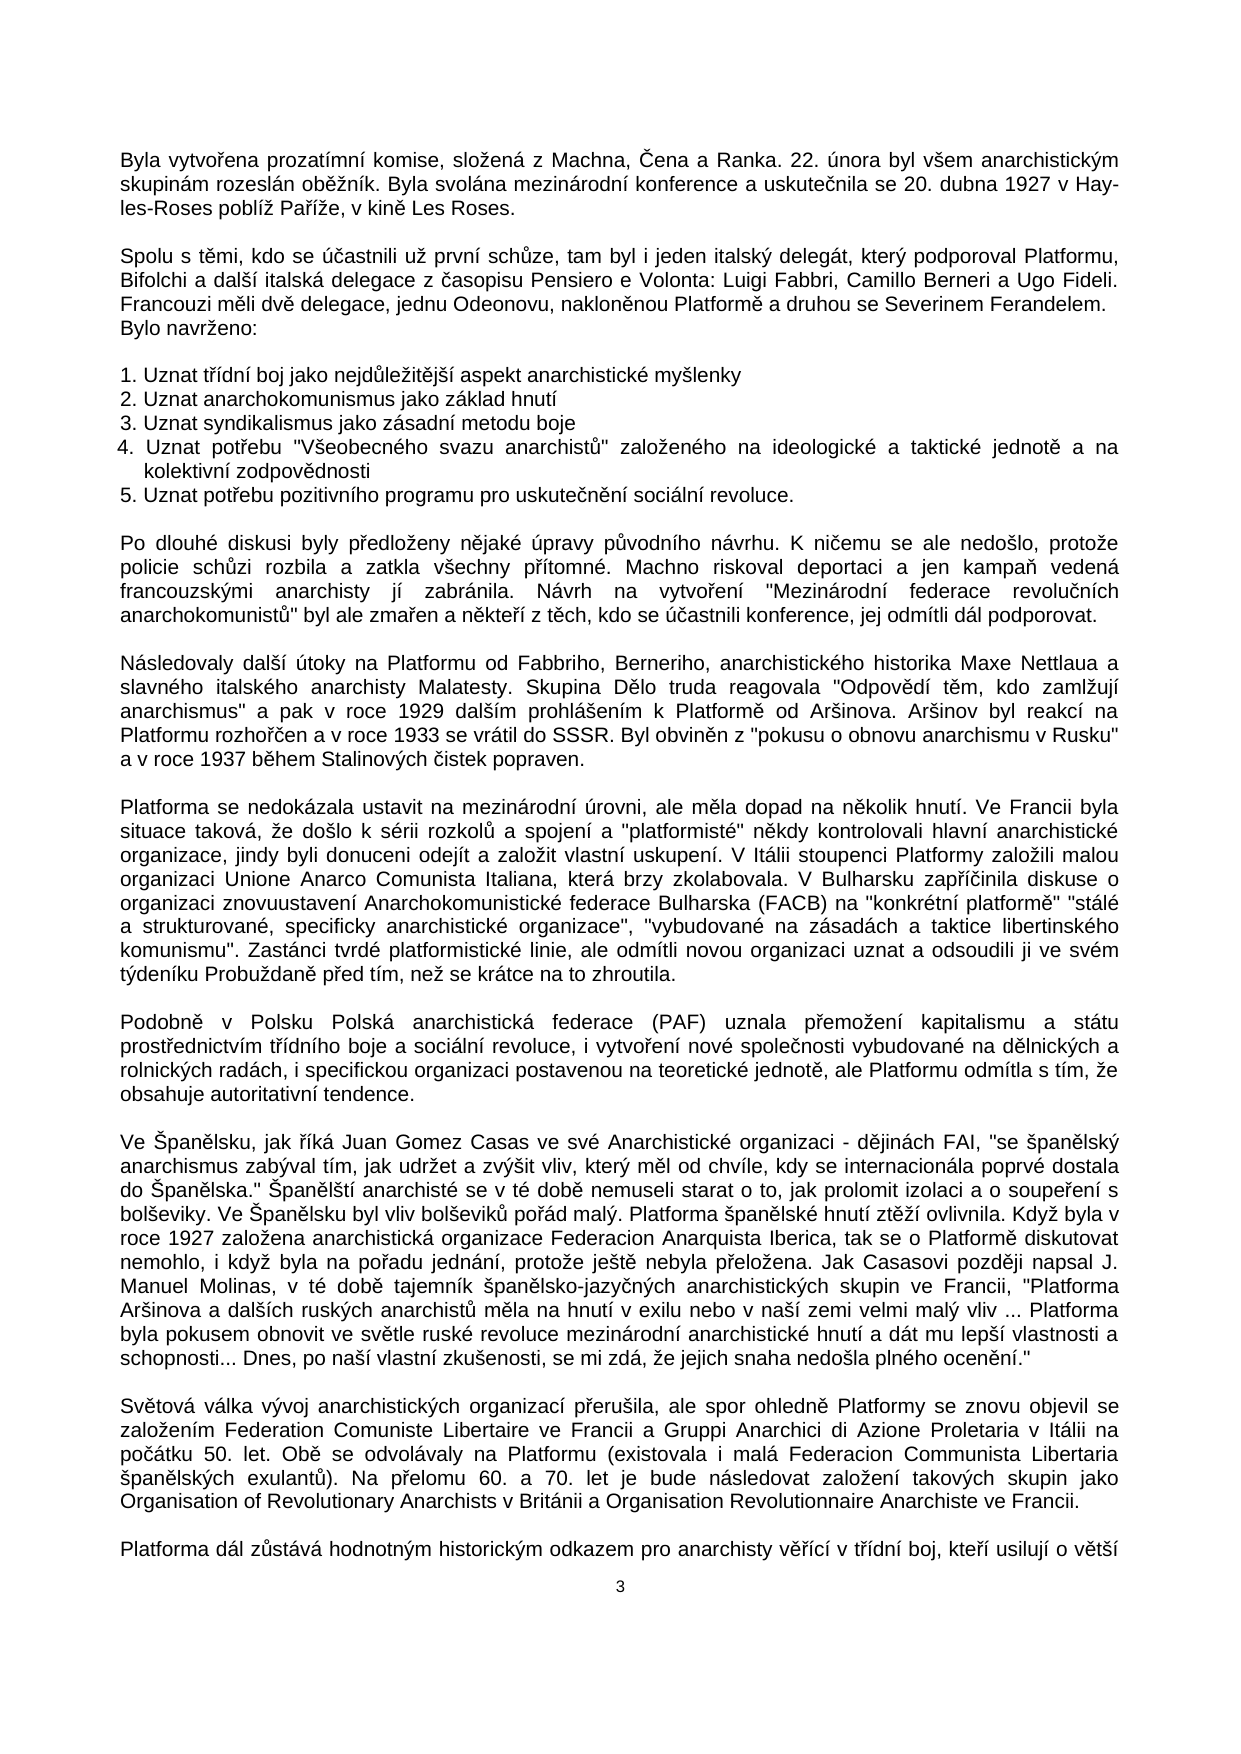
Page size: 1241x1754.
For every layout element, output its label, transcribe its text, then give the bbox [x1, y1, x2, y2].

text Platforma dál zůstává hodnotným historickým odkazem pro anarchisty věřící v třídní boj, kteří usilují o větší [120, 1537, 1120, 1561]
text Podobně v Polsku Polská anarchistická federace (PAF) uznala přemožení kapitalismu a státu prostřednictvím třídního boje a sociální revoluce, i vytvoření nové společnosti vybudované na dělnických a rolnických radách, i specifickou organizaci postavenou na teoretické jednotě, ale Platformu odmítla s tím, že obsahuje autoritativní tendence. [120, 1010, 1120, 1106]
text 1. Uznat třídní boj jako nejdůležitější aspekt anarchistické myšlenky [120, 363, 1120, 387]
text 2. Uznat anarchokomunismus jako základ hnutí [120, 387, 1120, 411]
text Byla vytvořena prozatímní komise, složená z Machna, Čena a Ranka. 22. února byl všem anarchistickým skupinám rozeslán oběžník. Byla svolána mezinárodní konference a uskutečnila se 20. dubna 1927 v Hay-les-Roses poblíž Paříže, v kině Les Roses. [120, 148, 1120, 219]
text Následovaly další útoky na Platformu od Fabbriho, Berneriho, anarchistického historika Maxe Nettlaua a slavného italského anarchisty Malatesty. Skupina Dělo truda reagovala "Odpovědí těm, kdo zamlžují anarchismus" a pak v roce 1929 dalším prohlášením k Platformě od Aršinova. Aršinov byl reakcí na Platformu rozhořčen a v roce 1933 se vrátil do SSSR. Byl obviněn z "pokusu o obnovu anarchismu v Rusku" a v roce 1937 během Stalinových čistek popraven. [120, 651, 1120, 771]
text 4. Uznat potřebu "Všeobecného svazu anarchistů" založeného na ideologické a taktické jednotě a na kolektivní zodpovědnosti [117, 435, 1120, 483]
text Spolu s těmi, kdo se účastnili už první schůze, tam byl i jeden italský delegát, který podporoval Platformu, Bifolchi a další italská delegace z časopisu Pensiero e Volonta: Luigi Fabbri, Camillo Berneri a Ugo Fideli. Francouzi měli dvě delegace, jednu Odeonovu, nakloněnou Platformě a druhou se Severinem Ferandelem. [120, 243, 1120, 315]
text Platforma se nedokázala ustavit na mezinárodní úrovni, ale měla dopad na několik hnutí. Ve Francii byla situace taková, že došlo k sérii rozkolů a spojení a "platformisté" někdy kontrolovali hlavní anarchistické organizace, jindy byli donuceni odejít a založit vlastní uskupení. V Itálii stoupenci Platformy založili malou organizaci Unione Anarco Comunista Italiana, která brzy zkolabovala. V Bulharsku zapříčinila diskuse o organizaci znovuustavení Anarchokomunistické federace Bulharska (FACB) na "konkrétní platformě" "stálé a strukturované, specificky anarchistické organizace", "vybudované na zásadách a taktice libertinského komunismu". Zastánci tvrdé platformistické linie, ale odmítli novou organizaci uznat a odsoudili ji ve svém týdeníku Probuždaně před tím, než se krátce na to zhroutila. [120, 794, 1120, 986]
text 5. Uznat potřebu pozitivního programu pro uskutečnění sociální revoluce. [120, 483, 1120, 507]
text Bylo navrženo: [120, 315, 1120, 339]
text 3. Uznat syndikalismus jako zásadní metodu boje [120, 411, 1120, 435]
text Ve Španělsku, jak říká Juan Gomez Casas ve své Anarchistické organizaci - dějinách FAI, "se španělský anarchismus zabýval tím, jak udržet a zvýšit vliv, který měl od chvíle, kdy se internacionála poprvé dostala do Španělska." Španělští anarchisté se v té době nemuseli starat o to, jak prolomit izolaci a o soupeření s bolševiky. Ve Španělsku byl vliv bolševiků pořád malý. Platforma španělské hnutí ztěží ovlivnila. Když byla v roce 1927 založena anarchistická organizace Federacion Anarquista Iberica, tak se o Platformě diskutovat nemohlo, i když byla na pořadu jednání, protože ještě nebyla přeložena. Jak Casasovi později napsal J. Manuel Molinas, v té době tajemník španělsko-jazyčných anarchistických skupin ve Francii, "Platforma Aršinova a dalších ruských anarchistů měla na hnutí v exilu nebo v naší zemi velmi malý vliv ... Platforma byla pokusem obnovit ve světle ruské revoluce mezinárodní anarchistické hnutí a dát mu lepší vlastnosti a schopnosti... Dnes, po naší vlastní zkušenosti, se mi zdá, že jejich snaha nedošla plného ocenění." [120, 1130, 1120, 1369]
text Po dlouhé diskusi byly předloženy nějaké úpravy původního návrhu. K ničemu se ale nedošlo, protože policie schůzi rozbila a zatkla všechny přítomné. Machno riskoval deportaci a jen kampaň vedená francouzskými anarchisty jí zabránila. Návrh na vytvoření "Mezinárodní federace revolučních anarchokomunistů" byl ale zmařen a někteří z těch, kdo se účastnili konference, jej odmítli dál podporovat. [120, 531, 1120, 627]
text Světová válka vývoj anarchistických organizací přerušila, ale spor ohledně Platformy se znovu objevil se založením Federation Comuniste Libertaire ve Francii a Gruppi Anarchici di Azione Proletaria v Itálii na počátku 50. let. Obě se odvolávaly na Platformu (existovala i malá Federacion Communista Libertaria španělských exulantů). Na přelomu 60. a 70. let je bude následovat založení takových skupin jako Organisation of Revolutionary Anarchists v Británii a Organisation Revolutionnaire Anarchiste ve Francii. [120, 1393, 1120, 1513]
